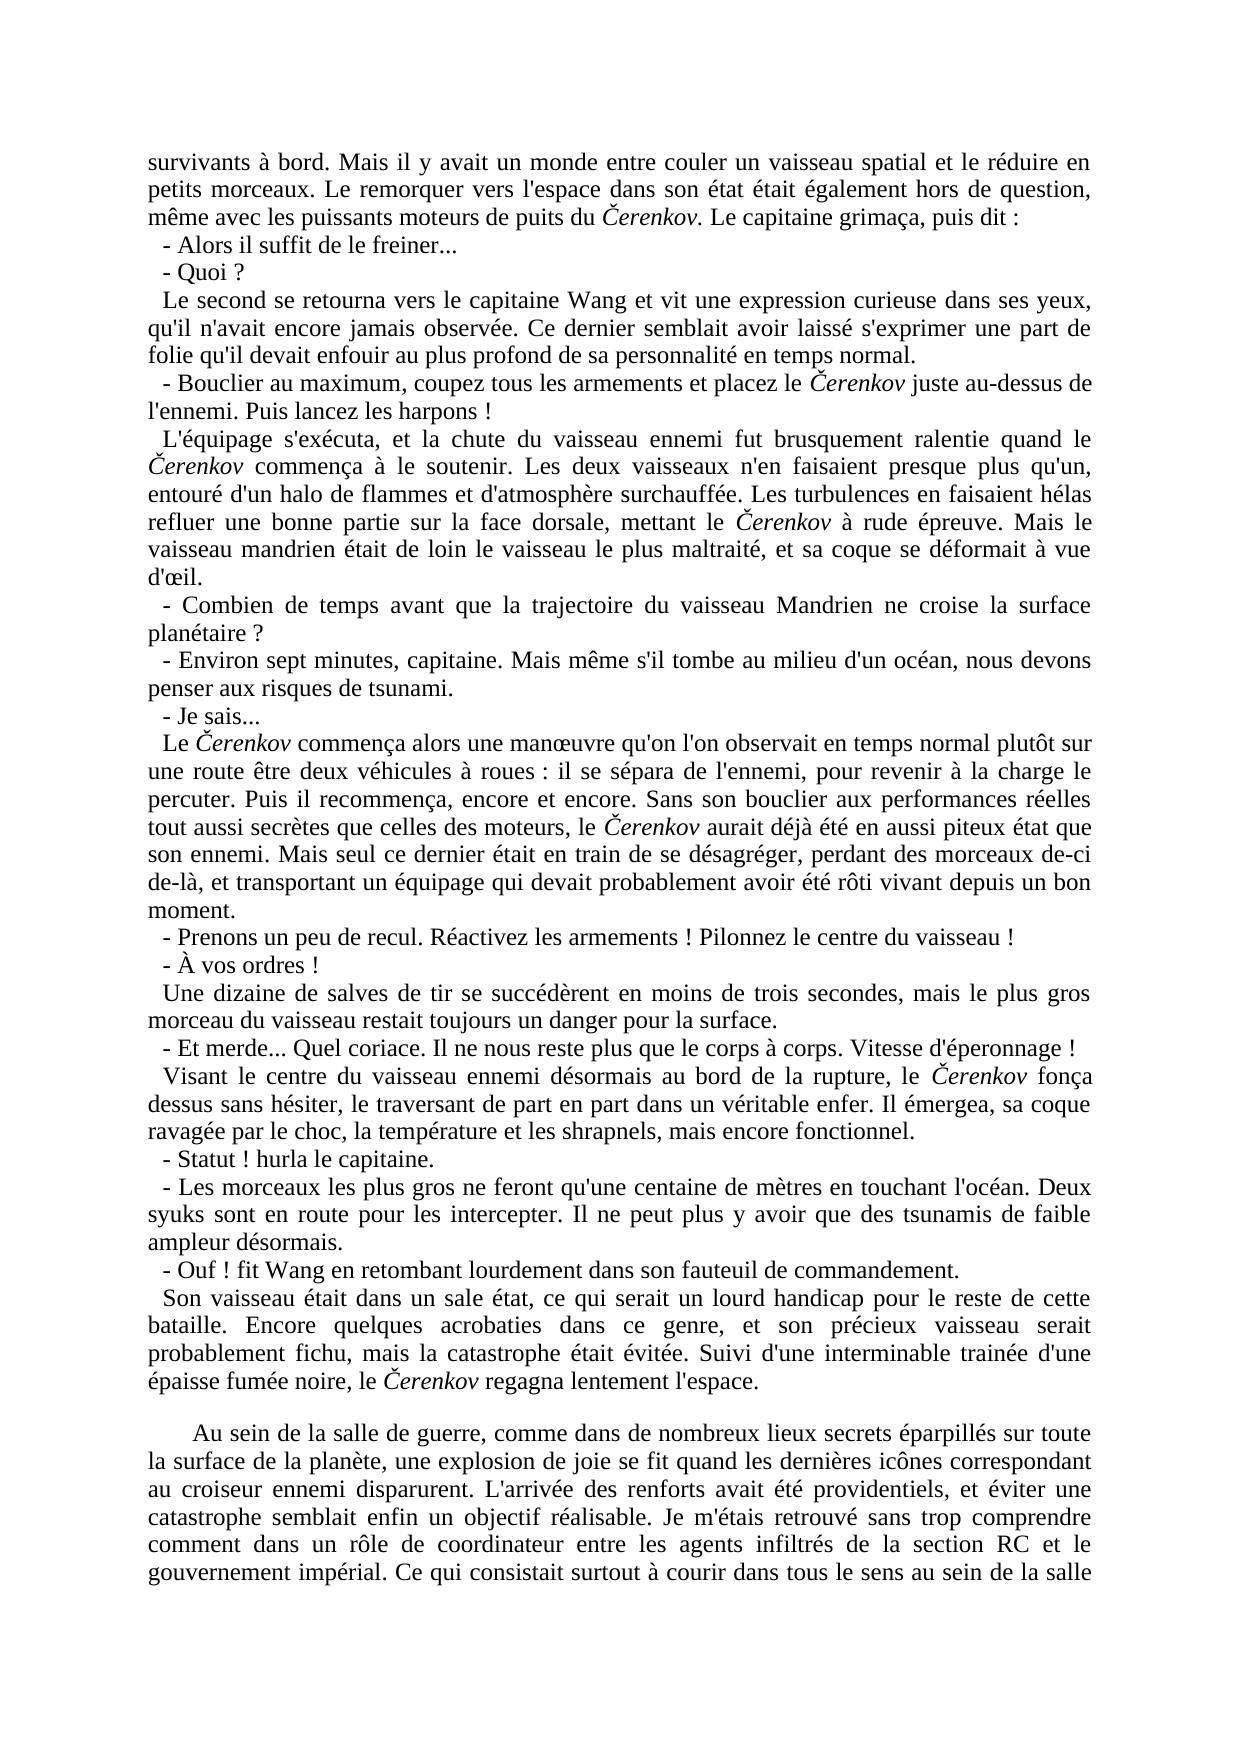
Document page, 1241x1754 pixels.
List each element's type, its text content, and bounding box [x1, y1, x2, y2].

text - Combien de temps avant que la trajectoire du vaisseau Mandrien ne croise la surface planétaire ? [148, 591, 1093, 646]
text - Alors il suffit de le freiner... [148, 231, 1093, 258]
text Une dizaine de salves de tir se succédèrent en moins de trois secondes, mais le plus gros morceau du vaisseau restait toujours un danger pour la surface. [148, 979, 1093, 1034]
text - Les morceaux les plus gros ne feront qu'une centaine de mètres en touchant l'océan. Deux syuks sont en route pour les intercepter. Il ne peut plus y avoir que des tsunamis de faible ampleur désormais. [148, 1173, 1093, 1256]
text L'équipage s'exécuta, et la chute du vaisseau ennemi fut brusquement ralentie quand le Čerenkov commença à le soutenir. Les deux vaisseaux n'en faisaient presque plus qu'un, entouré d'un halo de flammes et d'atmosphère surchauffée. Les turbulences en faisaient hélas refluer une bonne partie sur la face dorsale, mettant le Čerenkov à rude épreuve. Mais le vaisseau mandrien était de loin le vaisseau le plus maltraité, et sa coque se déformait à vue d'œil. [148, 425, 1093, 591]
text Son vaisseau était dans un sale état, ce qui serait un lourd handicap pour le reste de cette bataille. Encore quelques acrobaties dans ce genre, et son précieux vaisseau serait probablement fichu, mais la catastrophe était évitée. Suivi d'une interminable trainée d'une épaisse fumée noire, le Čerenkov regagna lentement l'espace. [148, 1284, 1093, 1394]
text Le Čerenkov commença alors une manœuvre qu'on l'on observait en temps normal plutôt sur une route être deux véhicules à roues : il se sépara de l'ennemi, pour revenir à la charge le percuter. Puis il recommença, encore et encore. Sans son bouclier aux performances réelles tout aussi secrètes que celles des moteurs, le Čerenkov aurait déjà été en aussi piteux état que son ennemi. Mais seul ce dernier était en train de se désagréger, perdant des morceaux de-ci de-là, et transportant un équipage qui devait probablement avoir été rôti vivant depuis un bon moment. [148, 729, 1093, 923]
text Visant le centre du vaisseau ennemi désormais au bord de la rupture, le Čerenkov fonça dessus sans hésiter, le traversant de part en part dans un véritable enfer. Il émergea, sa coque ravagée par le choc, la température et les shrapnels, mais encore fonctionnel. [148, 1062, 1093, 1145]
text - Prenons un peu de recul. Réactivez les armements ! Pilonnez le centre du vaisseau ! [148, 923, 1093, 951]
text - Statut ! hurla le capitaine. [148, 1145, 1093, 1173]
text - Je sais... [148, 702, 1093, 729]
text - Bouclier au maximum, coupez tous les armements et placez le Čerenkov juste au-dessus de l'ennemi. Puis lancez les harpons ! [148, 369, 1093, 425]
text - Ouf ! fit Wang en retombant lourdement dans son fauteuil de commandement. [148, 1256, 1093, 1284]
text - Et merde... Quel coriace. Il ne nous reste plus que le corps à corps. Vitesse d'éperonnage ! [148, 1034, 1093, 1062]
text - Environ sept minutes, capitaine. Mais même s'il tombe au milieu d'un océan, nous devons penser aux risques de tsunami. [148, 646, 1093, 702]
text - Quoi ? [148, 258, 1093, 286]
text survivants à bord. Mais il y avait un monde entre couler un vaisseau spatial et le réduire en petits morceaux. Le remorquer vers l'espace dans son état était également hors de question, même avec les puissants moteurs de puits du Čerenkov. Le capitaine grimaça, puis dit : [148, 148, 1093, 231]
text Au sein de la salle de guerre, comme dans de nombreux lieux secrets éparpillés sur toute la surface de la planète, une explosion de joie se fit quand les dernières icônes correspondant au croiseur ennemi disparurent. L'arrivée des renforts avait été providentiels, et éviter une catastrophe semblait enfin un objectif réalisable. Je m'étais retrouvé sans trop comprendre comment dans un rôle de coordinateur entre les agents infiltrés de la section RC et le gouvernement impérial. Ce qui consistait surtout à courir dans tous le sens au sein de la salle [148, 1419, 1093, 1586]
text Le second se retourna vers le capitaine Wang et vit une expression curieuse dans ses yeux, qu'il n'avait encore jamais observée. Ce dernier semblait avoir laissé s'exprimer une part de folie qu'il devait enfouir au plus profond de sa personnalité en temps normal. [148, 286, 1093, 369]
text - À vos ordres ! [148, 951, 1093, 979]
